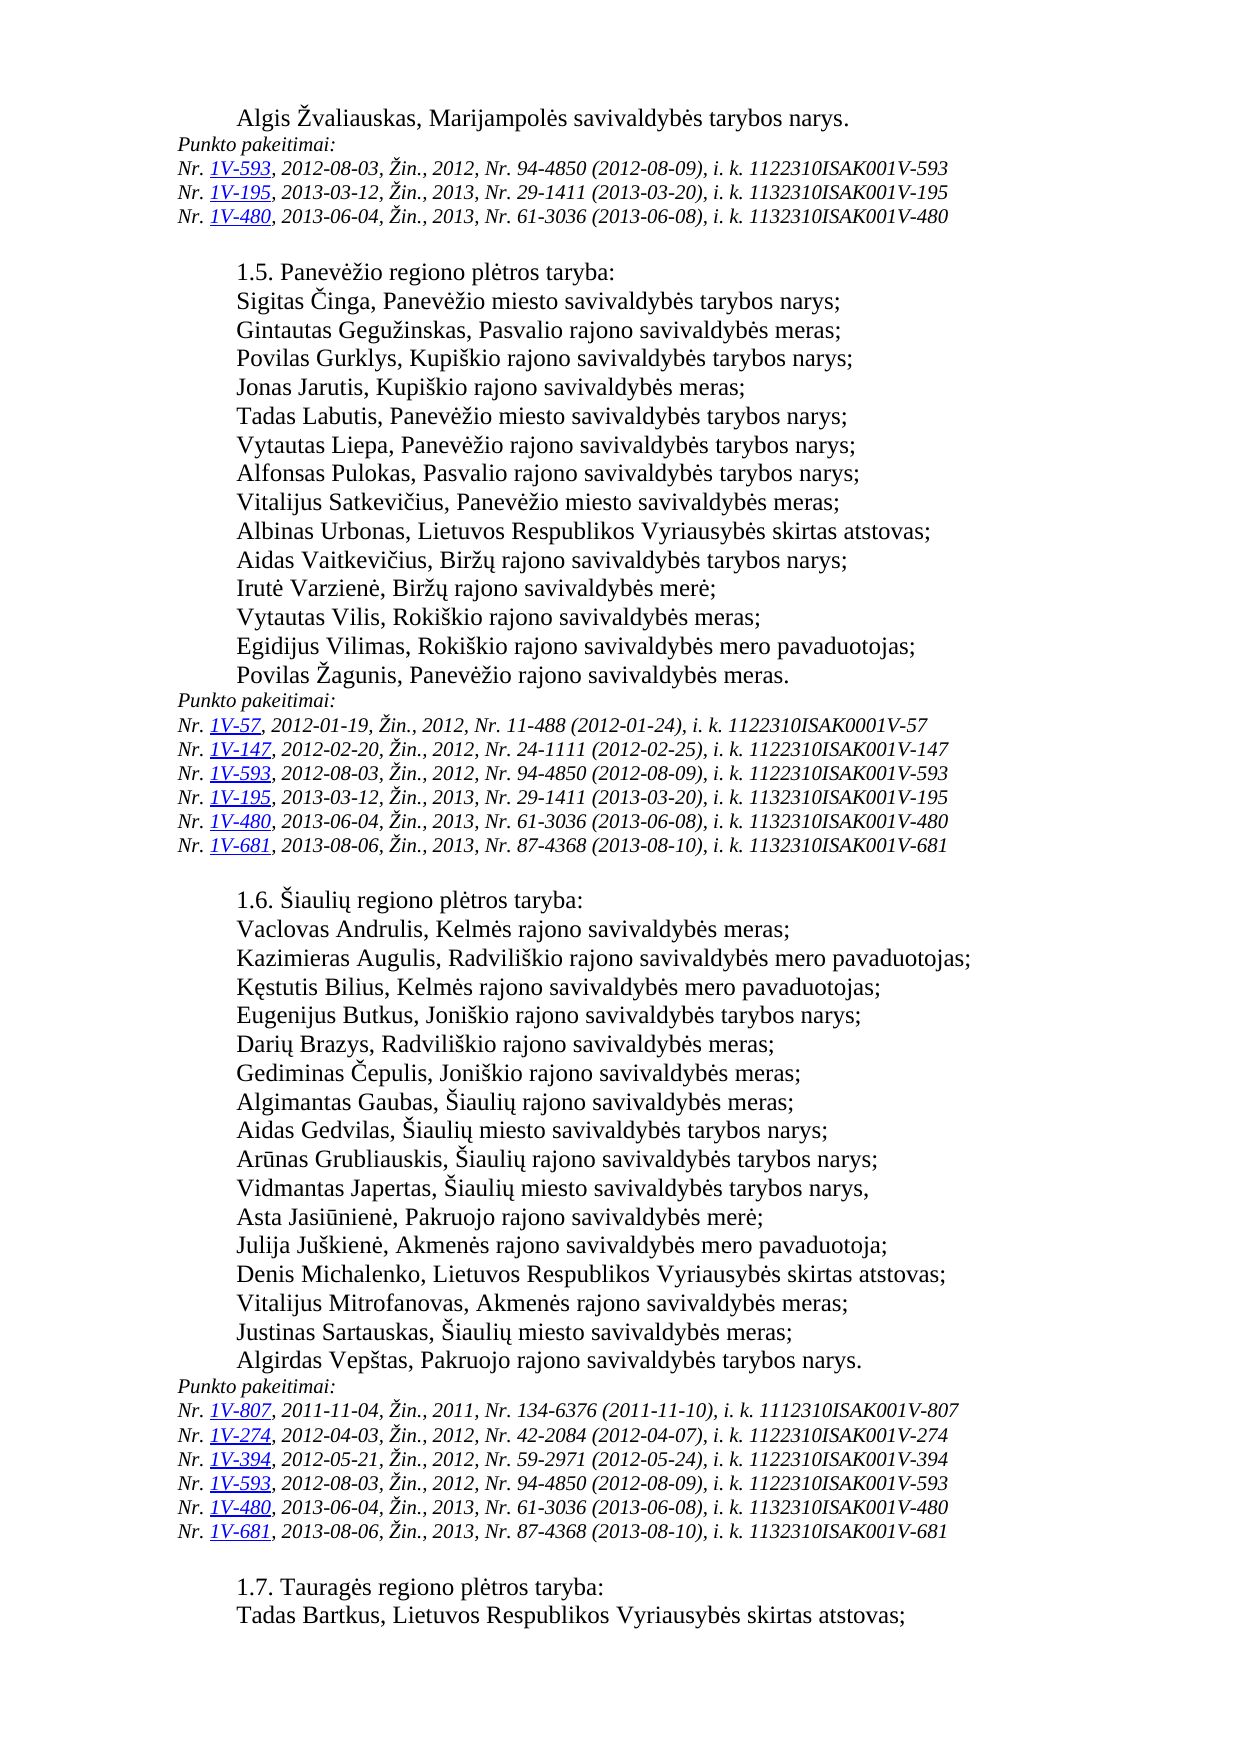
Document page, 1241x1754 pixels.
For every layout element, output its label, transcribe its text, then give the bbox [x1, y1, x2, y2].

text Vitalijus Mitrofanovas, Akmenės rajono savivaldybės meras; [177, 1288, 1181, 1317]
text Justinas Sartauskas, Šiaulių miesto savivaldybės meras; [177, 1317, 1181, 1346]
text Gintautas Gegužinskas, Pasvalio rajono savivaldybės meras; [177, 315, 1181, 343]
text Nr. 1V-593, 2012-08-03, Žin., 2012, Nr. 94-4850 (2012-08-09), i. k. 1122310ISAK001V-593 [177, 761, 1181, 785]
text Asta Jasiūnienė, Pakruojo rajono savivaldybės merė; [177, 1202, 1181, 1231]
text Sigitas Činga, Panevėžio miesto savivaldybės tarybos narys; [177, 286, 1181, 315]
text Tadas Labutis, Panevėžio miesto savivaldybės tarybos narys; [177, 401, 1181, 430]
text Nr. 1V-807, 2011-11-04, Žin., 2011, Nr. 134-6376 (2011-11-10), i. k. 1112310ISAK001V-807 [177, 1398, 1181, 1422]
text Tadas Bartkus, Lietuvos Respublikos Vyriausybės skirtas atstovas; [177, 1600, 1181, 1629]
text Jonas Jarutis, Kupiškio rajono savivaldybės meras; [177, 372, 1181, 401]
text Nr. 1V-147, 2012-02-20, Žin., 2012, Nr. 24-1111 (2012-02-25), i. k. 1122310ISAK001V-147 [177, 737, 1181, 761]
text Nr. 1V-57, 2012-01-19, Žin., 2012, Nr. 11-488 (2012-01-24), i. k. 1122310ISAK0001V-57 [177, 712, 1181, 737]
text Nr. 1V-480, 2013-06-04, Žin., 2013, Nr. 61-3036 (2013-06-08), i. k. 1132310ISAK001V-480 [177, 1495, 1181, 1519]
text Nr. 1V-593, 2012-08-03, Žin., 2012, Nr. 94-4850 (2012-08-09), i. k. 1122310ISAK001V-593 [177, 1471, 1181, 1495]
text Kęstutis Bilius, Kelmės rajono savivaldybės mero pavaduotojas; [177, 972, 1181, 1001]
text Nr. 1V-681, 2013-08-06, Žin., 2013, Nr. 87-4368 (2013-08-10), i. k. 1132310ISAK001V-681 [177, 1519, 1181, 1543]
text Gediminas Čepulis, Joniškio rajono savivaldybės meras; [177, 1058, 1181, 1087]
text Nr. 1V-480, 2013-06-04, Žin., 2013, Nr. 61-3036 (2013-06-08), i. k. 1132310ISAK001V-480 [177, 204, 1181, 228]
text Kazimieras Augulis, Radviliškio rajono savivaldybės mero pavaduotojas; [177, 943, 1181, 972]
text Julija Juškienė, Akmenės rajono savivaldybės mero pavaduotoja; [177, 1231, 1181, 1259]
text Aidas Gedvilas, Šiaulių miesto savivaldybės tarybos narys; [177, 1116, 1181, 1144]
text Alfonsas Pulokas, Pasvalio rajono savivaldybės tarybos narys; [177, 458, 1181, 487]
text Irutė Varzienė, Biržų rajono savivaldybės merė; [177, 573, 1181, 602]
text 1.7. Tauragės regiono plėtros taryba: [177, 1572, 1181, 1600]
text Algis Žvaliauskas, Marijampolės savivaldybės tarybos narys. [177, 103, 1181, 132]
text 1.5. Panevėžio regiono plėtros taryba: [177, 257, 1181, 286]
text Eugenijus Butkus, Joniškio rajono savivaldybės tarybos narys; [177, 1001, 1181, 1029]
text Nr. 1V-195, 2013-03-12, Žin., 2013, Nr. 29-1411 (2013-03-20), i. k. 1132310ISAK001V-195 [177, 180, 1181, 204]
text Aidas Vaitkevičius, Biržų rajono savivaldybės tarybos narys; [177, 545, 1181, 573]
text Povilas Gurklys, Kupiškio rajono savivaldybės tarybos narys; [177, 343, 1181, 372]
text Punkto pakeitimai: [177, 688, 1181, 712]
text Algimantas Gaubas, Šiaulių rajono savivaldybės meras; [177, 1087, 1181, 1116]
text Vitalijus Satkevičius, Panevėžio miesto savivaldybės meras; [177, 487, 1181, 516]
text Egidijus Vilimas, Rokiškio rajono savivaldybės mero pavaduotojas; [177, 631, 1181, 660]
text Nr. 1V-681, 2013-08-06, Žin., 2013, Nr. 87-4368 (2013-08-10), i. k. 1132310ISAK001V-681 [177, 833, 1181, 857]
text Denis Michalenko, Lietuvos Respublikos Vyriausybės skirtas atstovas; [177, 1259, 1181, 1288]
text Vaclovas Andrulis, Kelmės rajono savivaldybės meras; [177, 914, 1181, 943]
text Nr. 1V-394, 2012-05-21, Žin., 2012, Nr. 59-2971 (2012-05-24), i. k. 1122310ISAK001V-394 [177, 1447, 1181, 1471]
text Vytautas Liepa, Panevėžio rajono savivaldybės tarybos narys; [177, 430, 1181, 458]
text Punkto pakeitimai: [177, 1374, 1181, 1398]
text Nr. 1V-195, 2013-03-12, Žin., 2013, Nr. 29-1411 (2013-03-20), i. k. 1132310ISAK001V-195 [177, 785, 1181, 809]
text Albinas Urbonas, Lietuvos Respublikos Vyriausybės skirtas atstovas; [177, 516, 1181, 545]
text Arūnas Grubliauskis, Šiaulių rajono savivaldybės tarybos narys; [177, 1144, 1181, 1173]
text Nr. 1V-593, 2012-08-03, Žin., 2012, Nr. 94-4850 (2012-08-09), i. k. 1122310ISAK001V-593 [177, 156, 1181, 180]
text Nr. 1V-480, 2013-06-04, Žin., 2013, Nr. 61-3036 (2013-06-08), i. k. 1132310ISAK001V-480 [177, 809, 1181, 833]
text Darių Brazys, Radviliškio rajono savivaldybės meras; [177, 1029, 1181, 1058]
text Nr. 1V-274, 2012-04-03, Žin., 2012, Nr. 42-2084 (2012-04-07), i. k. 1122310ISAK001V-274 [177, 1422, 1181, 1447]
text Punkto pakeitimai: [177, 132, 1181, 156]
text 1.6. Šiaulių regiono plėtros taryba: [177, 886, 1181, 914]
text Vytautas Vilis, Rokiškio rajono savivaldybės meras; [177, 602, 1181, 631]
text Algirdas Vepštas, Pakruojo rajono savivaldybės tarybos narys. [177, 1346, 1181, 1374]
text Vidmantas Japertas, Šiaulių miesto savivaldybės tarybos narys, [177, 1173, 1181, 1202]
text Povilas Žagunis, Panevėžio rajono savivaldybės meras. [177, 660, 1181, 688]
